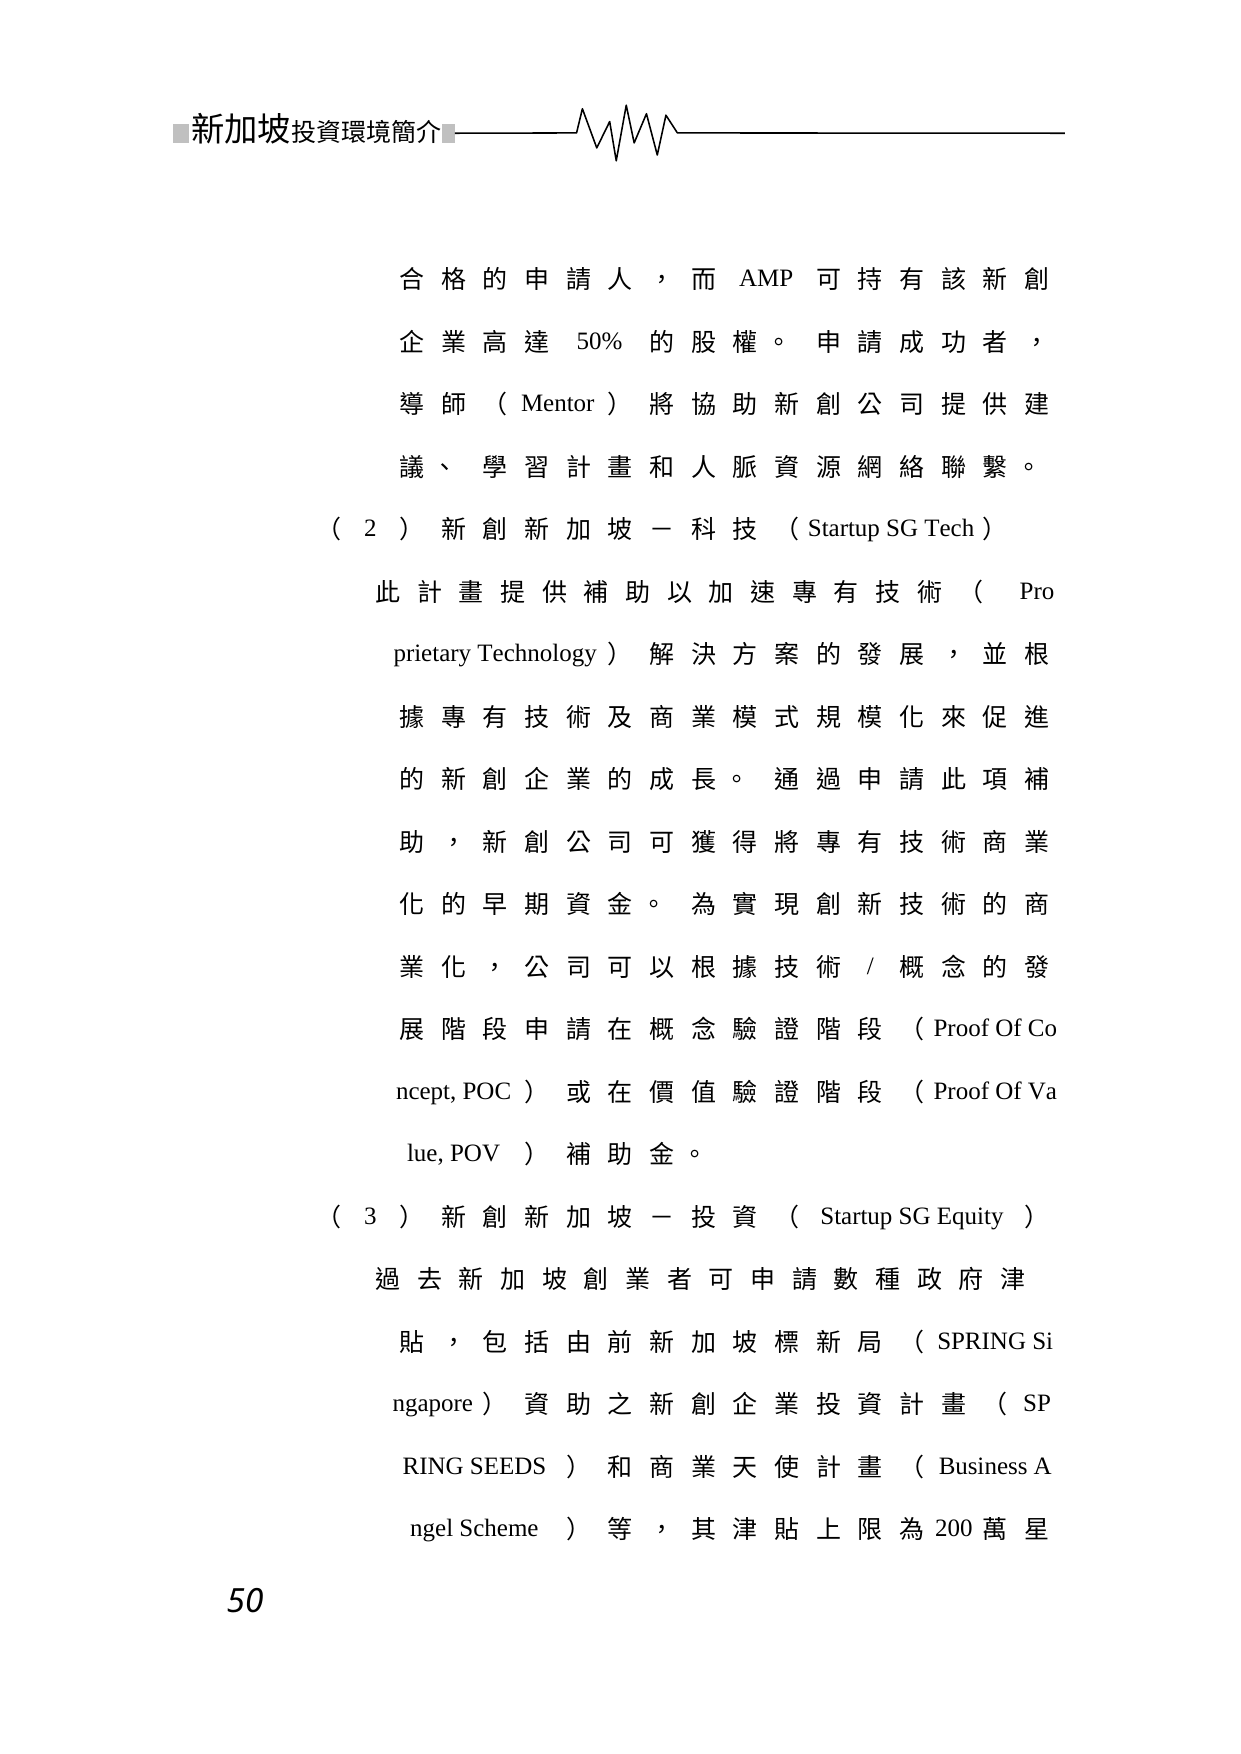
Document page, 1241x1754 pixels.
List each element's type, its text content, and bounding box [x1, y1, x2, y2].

text （3）新創新加坡－投資（Startup SG Equity） [306, 1174, 1058, 1236]
text 過去新加坡創業者可申請數種政府津貼，包括由前新加坡標新局（SPRING Singapore）資助之新創企業投資計畫（SPRING SEEDS）和商業天使計畫（Business Angel Scheme）等，其津貼上限為200萬星 [330, 1236, 1058, 1549]
text （2）新創新加坡－科技（Startup SG Tech） [306, 486, 1058, 549]
text 此計畫提供補助以加速專有技術（Proprietary Technology）解決方案的發展，並根據專有技術及商業模式規模化來促進的新創企業的成長。通過申請此項補助，新創公司可獲得將專有技術商業化的早期資金。為實現創新技術的商業化，公司可以根據技術/概念的發展階段申請在概念驗證階段（Proof Of Concept, POC）或在價值驗證階段（Proof Of Value, POV）補助金。 [330, 549, 1058, 1174]
text 合格的申請人，而AMP可持有該新創企業高達50%的股權。申請成功者，導師（Mentor）將協助新創公司提供建議、學習計畫和人脈資源網絡聯繫。 [330, 236, 1058, 486]
